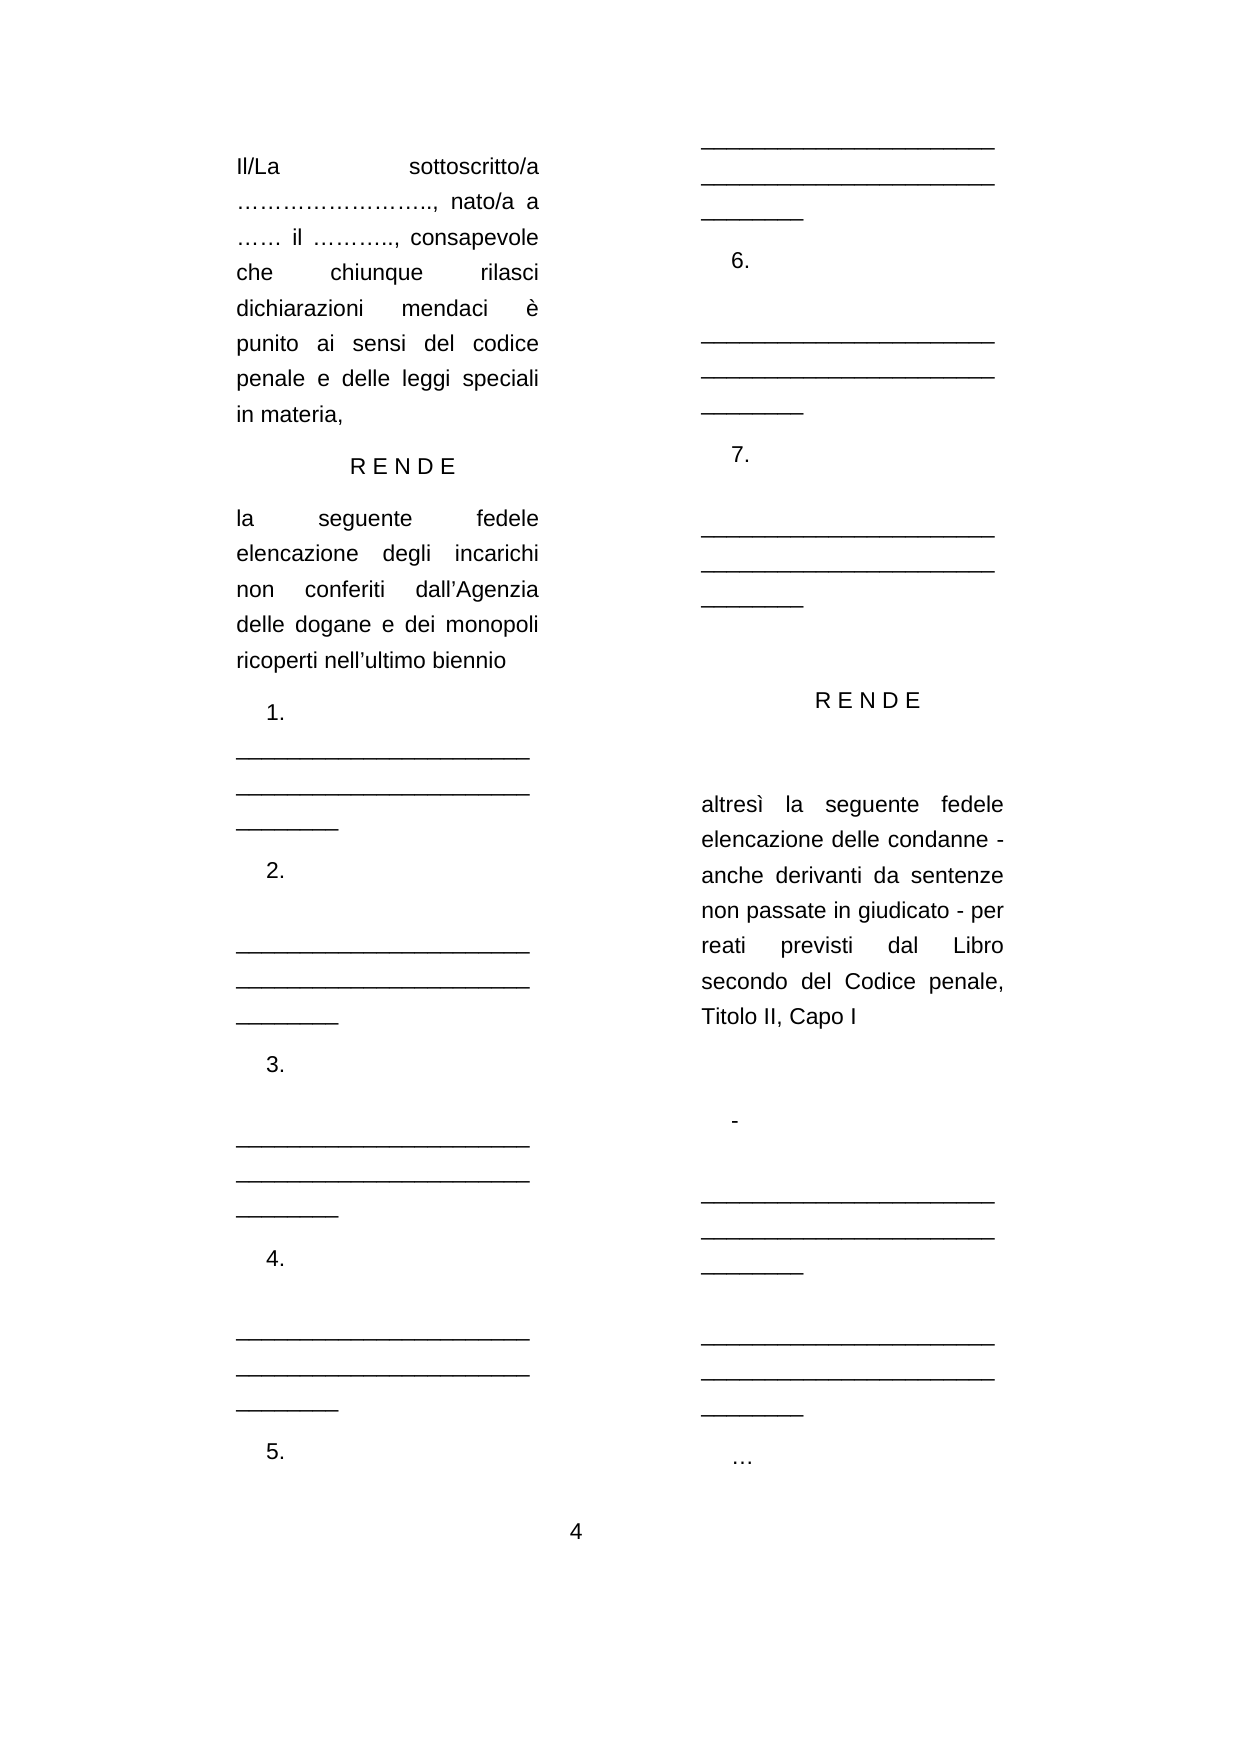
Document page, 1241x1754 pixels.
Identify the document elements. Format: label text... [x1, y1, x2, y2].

text 7. ______________________________________________________ [701, 434, 1004, 611]
text 4. ______________________________________________________ [236, 1238, 539, 1415]
text 5. [236, 1431, 539, 1502]
text altresì la seguente fedele elencazione delle condanne - anche derivanti da sentenze non passate in giudicato - per reati previsti dal Libro secondo del Codice penale, Titolo II, Capo I [701, 784, 1004, 1032]
text 6. ______________________________________________________ [701, 240, 1004, 417]
text 1. ______________________________________________________ [236, 692, 539, 833]
text 3. ______________________________________________________ [236, 1044, 539, 1221]
text 2. ______________________________________________________ [236, 850, 539, 1027]
text la seguente fedele elencazione degli incarichi non conferiti dall’Agenzia delle dogane e dei monopoli ricoperti nell’ultimo biennio [236, 498, 539, 675]
text R E N D E [236, 446, 539, 481]
text Il/La sottoscritto/a …………………….., nato/a a …… il ……….., consapevole che chiunque rilasci dichiarazioni mendaci è punito ai sensi del codice penale e delle leggi speciali in materia, [236, 146, 539, 429]
text R E N D E [701, 680, 1004, 715]
text ______________________________________________________ [701, 117, 1004, 223]
text … [701, 1436, 1004, 1471]
text - ______________________________________________________ ______________________________________________________ [701, 1101, 1004, 1419]
